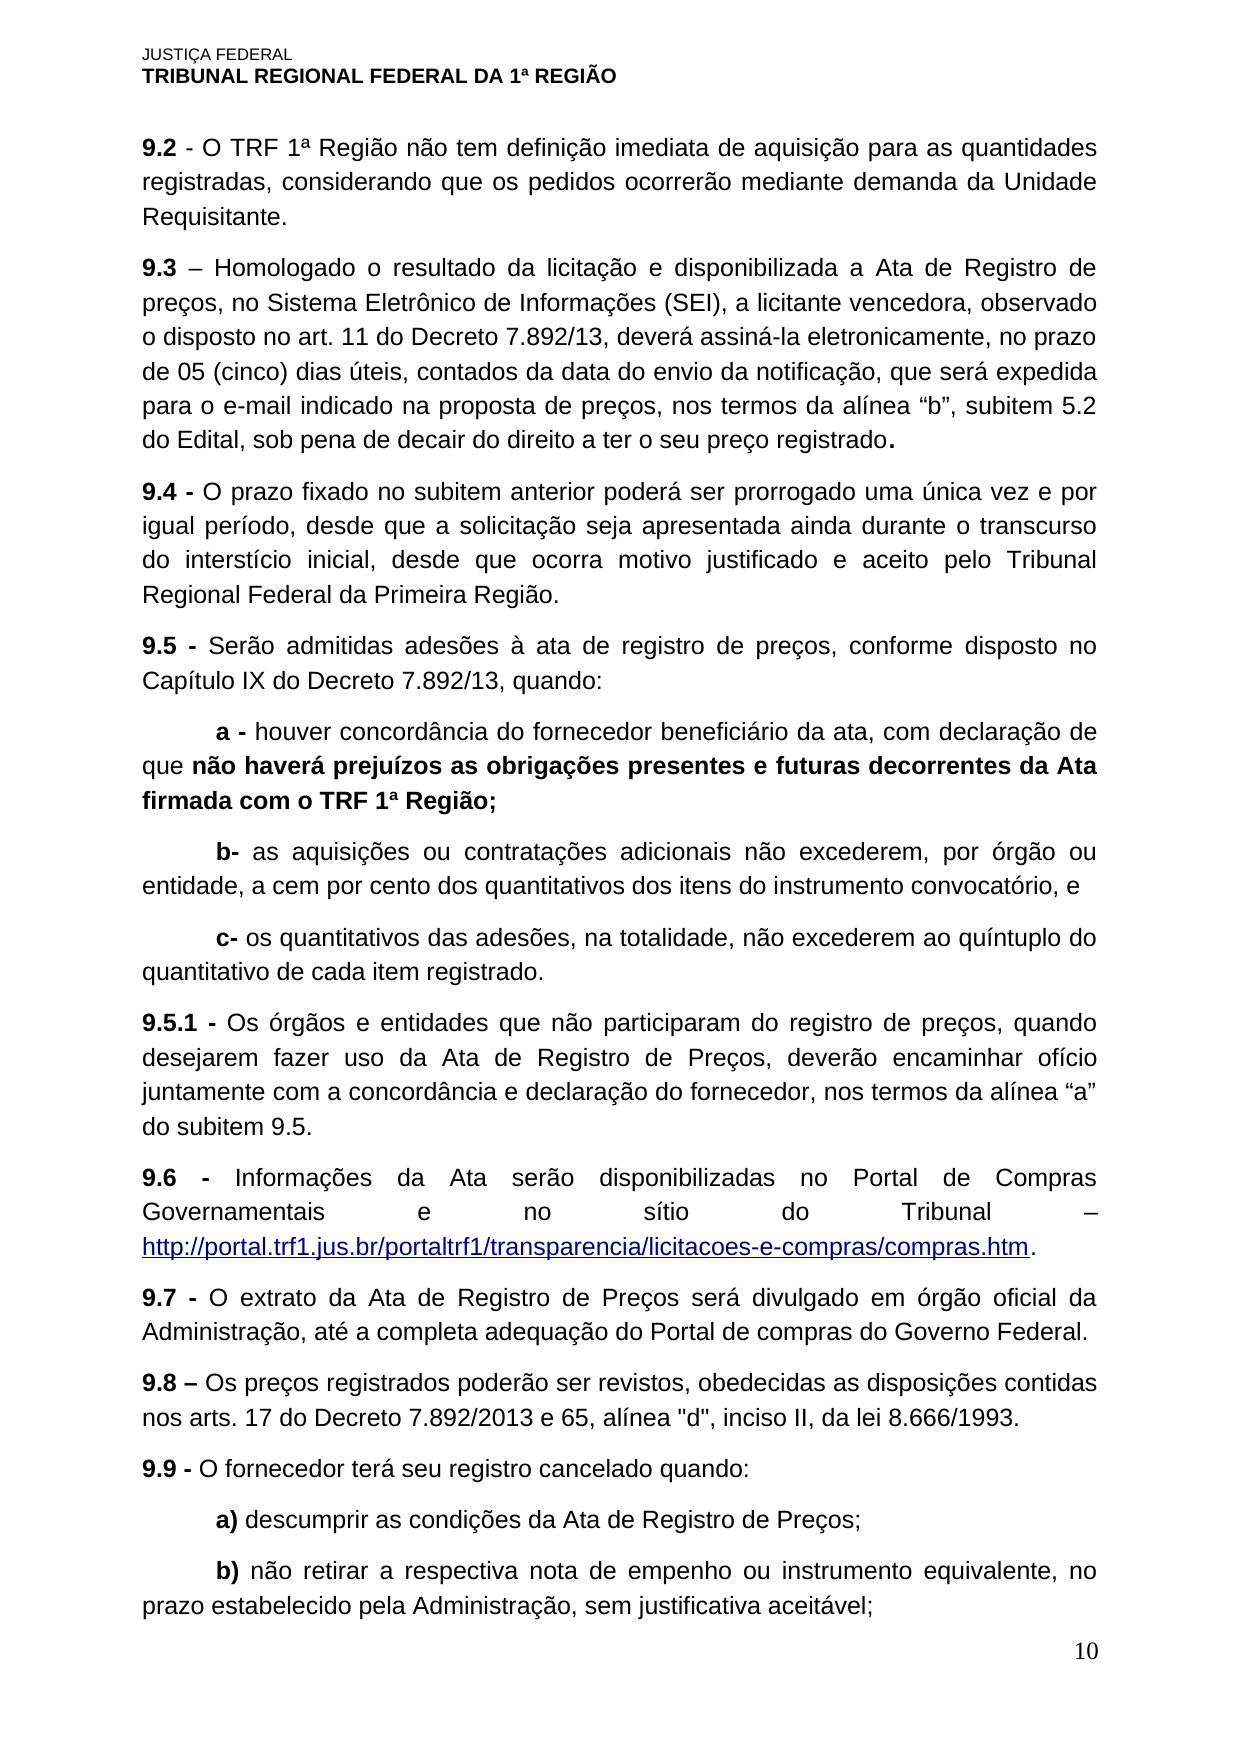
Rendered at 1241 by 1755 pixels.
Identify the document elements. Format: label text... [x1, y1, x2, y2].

text 9.5 - Serão admitidas adesões à ata de registro de preços, conforme disposto no Capítulo IX do Decreto 7.892/13, quando: [142, 631, 1098, 694]
text b- as aquisições ou contratações adicionais não excederem, por órgão ou entidade, a cem por cento dos quantitativos dos itens do instrumento convocatório, e [142, 837, 1098, 900]
text 9.9 - O fornecedor terá seu registro cancelado quando: [142, 1454, 1098, 1483]
text 9.5.1 - Os órgãos e entidades que não participaram do registro de preços, quando desejarem fazer uso da Ata de Registro de Preços, deverão encaminhar ofício juntamente com a concordância e declaração do fornecedor, nos termos da alínea “a” do subitem 9.5. [142, 1008, 1098, 1140]
text 9.8 – Os preços registrados poderão ser revistos, obedecidas as disposições contidas nos arts. 17 do Decreto 7.892/2013 e 65, alínea "d", inciso II, da lei 8.666/1993. [142, 1368, 1098, 1432]
text 9.2 - O TRF 1ª Região não tem definição imediata de aquisição para as quantidades registradas, considerando que os pedidos ocorrerão mediante demanda da Unidade Requisitante. [142, 133, 1098, 231]
text a - houver concordância do fornecedor beneficiário da ata, com declaração de que não haverá prejuízos as obrigações presentes e futuras decorrentes da Ata firmada com o TRF 1ª Região; [142, 717, 1098, 814]
text 9.4 - O prazo fixado no subitem anterior poderá ser prorrogado uma única vez e por igual período, desde que a solicitação seja apresentada ainda durante o transcurso do interstício inicial, desde que ocorra motivo justificado e aceito pelo Tribunal Regional Federal da Primeira Região. [142, 477, 1098, 609]
text b) não retirar a respectiva nota de empenho ou instrumento equivalente, no prazo estabelecido pela Administração, sem justificativa aceitável; [142, 1556, 1098, 1619]
text a) descumprir as condições da Ata de Registro de Preços; [142, 1505, 1098, 1534]
text 9.6 - Informações da Ata serão disponibilizadas no Portal de Compras Governamentais e no sítio do Tribunal – http://portal.trf1.jus.br/portaltrf1/transparencia/licitacoes-e-compras/compras.htm. [142, 1163, 1098, 1260]
text 9.7 - O extrato da Ata de Registro de Preços será divulgado em órgão oficial da Administração, até a completa adequação do Portal de compras do Governo Federal. [142, 1283, 1098, 1346]
text 9.3 – Homologado o resultado da licitação e disponibilizada a Ata de Registro de preços, no Sistema Eletrônico de Informações (SEI), a licitante vencedora, observado o disposto no art. 11 do Decreto 7.892/13, deverá assiná-la eletronicamente, no prazo de 05 (cinco) dias úteis, contados da data do envio da notificação, que será expedida para o e-mail indicado na proposta de preços, nos termos da alínea “b”, subitem 5.2 do Edital, sob pena de decair do direito a ter o seu preço registrado. [142, 253, 1098, 454]
text c- os quantitativos das adesões, na totalidade, não excederem ao quíntuplo do quantitativo de cada item registrado. [142, 922, 1098, 986]
